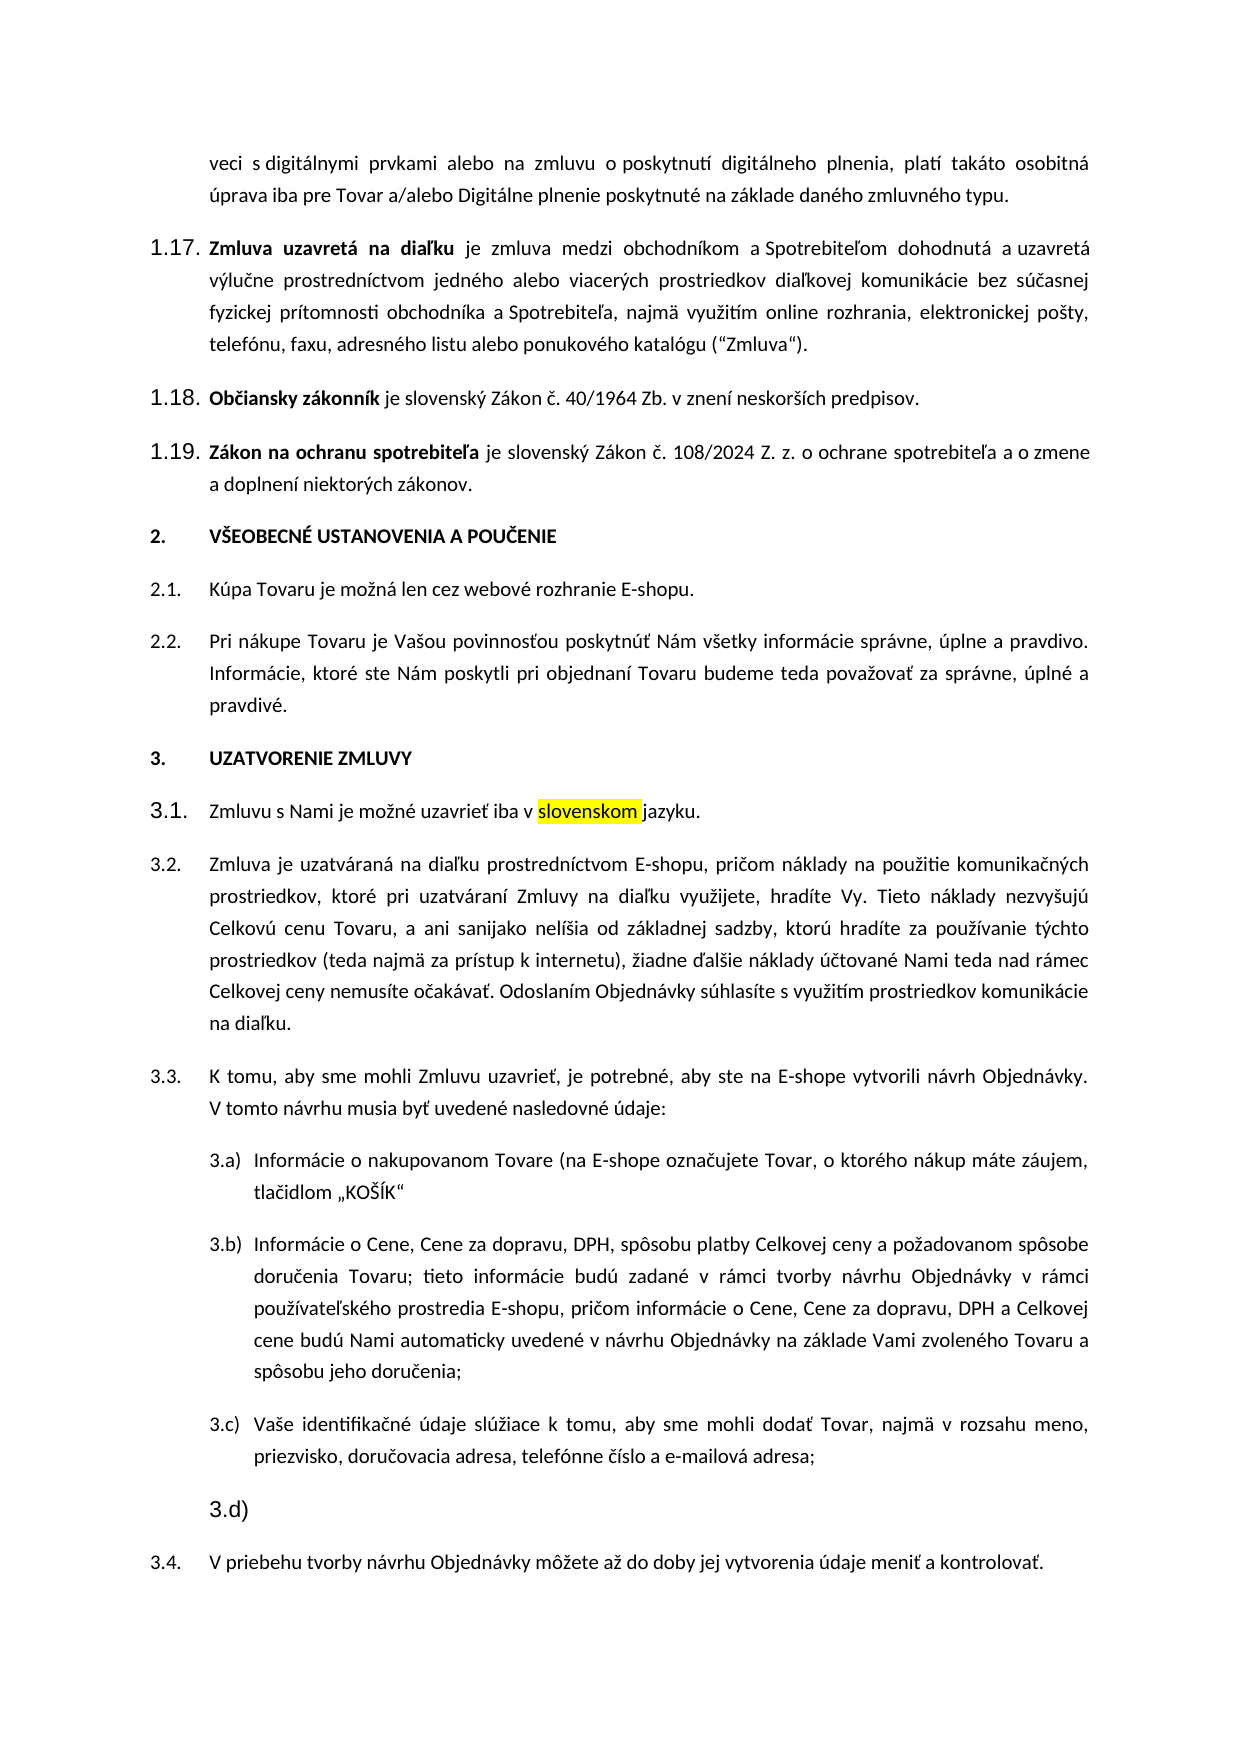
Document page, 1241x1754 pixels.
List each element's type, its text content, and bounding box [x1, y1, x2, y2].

list Uzatvorenie zmluvy [150, 745, 1090, 770]
list Občiansky zákonník je slovenský Zákon č. 40/1964 Zb. v znení neskorších predpisov. [150, 383, 1090, 410]
list Zmluvu s Nami je možné uzavrieť iba v slovenskom jazyku. [150, 797, 1090, 824]
list Zmluva je uzatváraná na diaľku prostredníctvom E-shopu, pričom náklady na použitie komunikačných prostriedkov, ktoré pri uzatváraní Zmluvy na diaľku využijete, hradíte Vy. Tieto náklady nezvyšujú Celkovú cenu Tovaru, a ani sanijako nelíšia od základnej sadzby, ktorú hradíte za používanie týchto prostriedkov (teda najmä za prístup k internetu), žiadne ďalšie náklady účtované Nami teda nad rámec Celkovej ceny nemusíte očakávať. Odoslaním Objednávky súhlasíte s využitím prostriedkov komunikácie na diaľku. [150, 851, 1090, 1036]
list Zákon na ochranu spotrebiteľa je slovenský Zákon č. 108/2024 Z. z. o ochrane spotrebiteľa a o zmene a doplnení niektorých zákonov. [150, 438, 1090, 496]
list veci s digitálnymi prvkami alebo na zmluvu o poskytnutí digitálneho plnenia, platí takáto osobitná úprava iba pre Tovar a/alebo Digitálne plnenie poskytnuté na základe daného zmluvného typu. [150, 150, 1090, 207]
list Informácie o Cene, Cene za dopravu, DPH, spôsobu platby Celkovej ceny a požadovanom spôsobe doručenia Tovaru; tieto informácie budú zadané v rámci tvorby návrhu Objednávky v rámci používateľského prostredia E-shopu, pričom informácie o Cene, Cene za dopravu, DPH a Celkovej cene budú Nami automaticky uvedené v návrhu Objednávky na základe Vami zvoleného Tovaru a spôsobu jeho doručenia; [209, 1232, 1090, 1384]
list Všeobecné ustanovenia A POUČENIE [150, 523, 1090, 549]
list Vaše identifikačné údaje slúžiace k tomu, aby sme mohli dodať Tovar, najmä v rozsahu meno, priezvisko, doručovacia adresa, telefónne číslo a e-mailová adresa; [209, 1411, 1090, 1468]
list V priebehu tvorby návrhu Objednávky môžete až do doby jej vytvorenia údaje meniť a kontrolovať. [150, 1549, 1090, 1575]
list Kúpa Tovaru je možná len cez webové rozhranie E-shopu. [150, 576, 1090, 601]
list Zmluva uzavretá na diaľku je zmluva medzi obchodníkom a Spotrebiteľom dohodnutá a uzavretá výlučne prostredníctvom jedného alebo viacerých prostriedkov diaľkovej komunikácie bez súčasnej fyzickej prítomnosti obchodníka a Spotrebiteľa, najmä využitím online rozhrania, elektronickej pošty, telefónu, faxu, adresného listu alebo ponukového katalógu (“Zmluva“). [150, 234, 1090, 356]
list Informácie o nakupovanom Tovare (na E-shope označujete Tovar, o ktorého nákup máte záujem, tlačidlom „KOŠÍK“ [209, 1147, 1090, 1204]
list K tomu, aby sme mohli Zmluvu uzavrieť, je potrebné, aby ste na E-shope vytvorili návrh Objednávky. V tomto návrhu musia byť uvedené nasledovné údaje: [150, 1063, 1090, 1120]
list Pri nákupe Tovaru je Vašou povinnosťou poskytnúť Nám všetky informácie správne, úplne a pravdivo. Informácie, ktoré ste Nám poskytli pri objednaní Tovaru budeme teda považovať za správne, úplné a pravdivé. [150, 628, 1090, 717]
